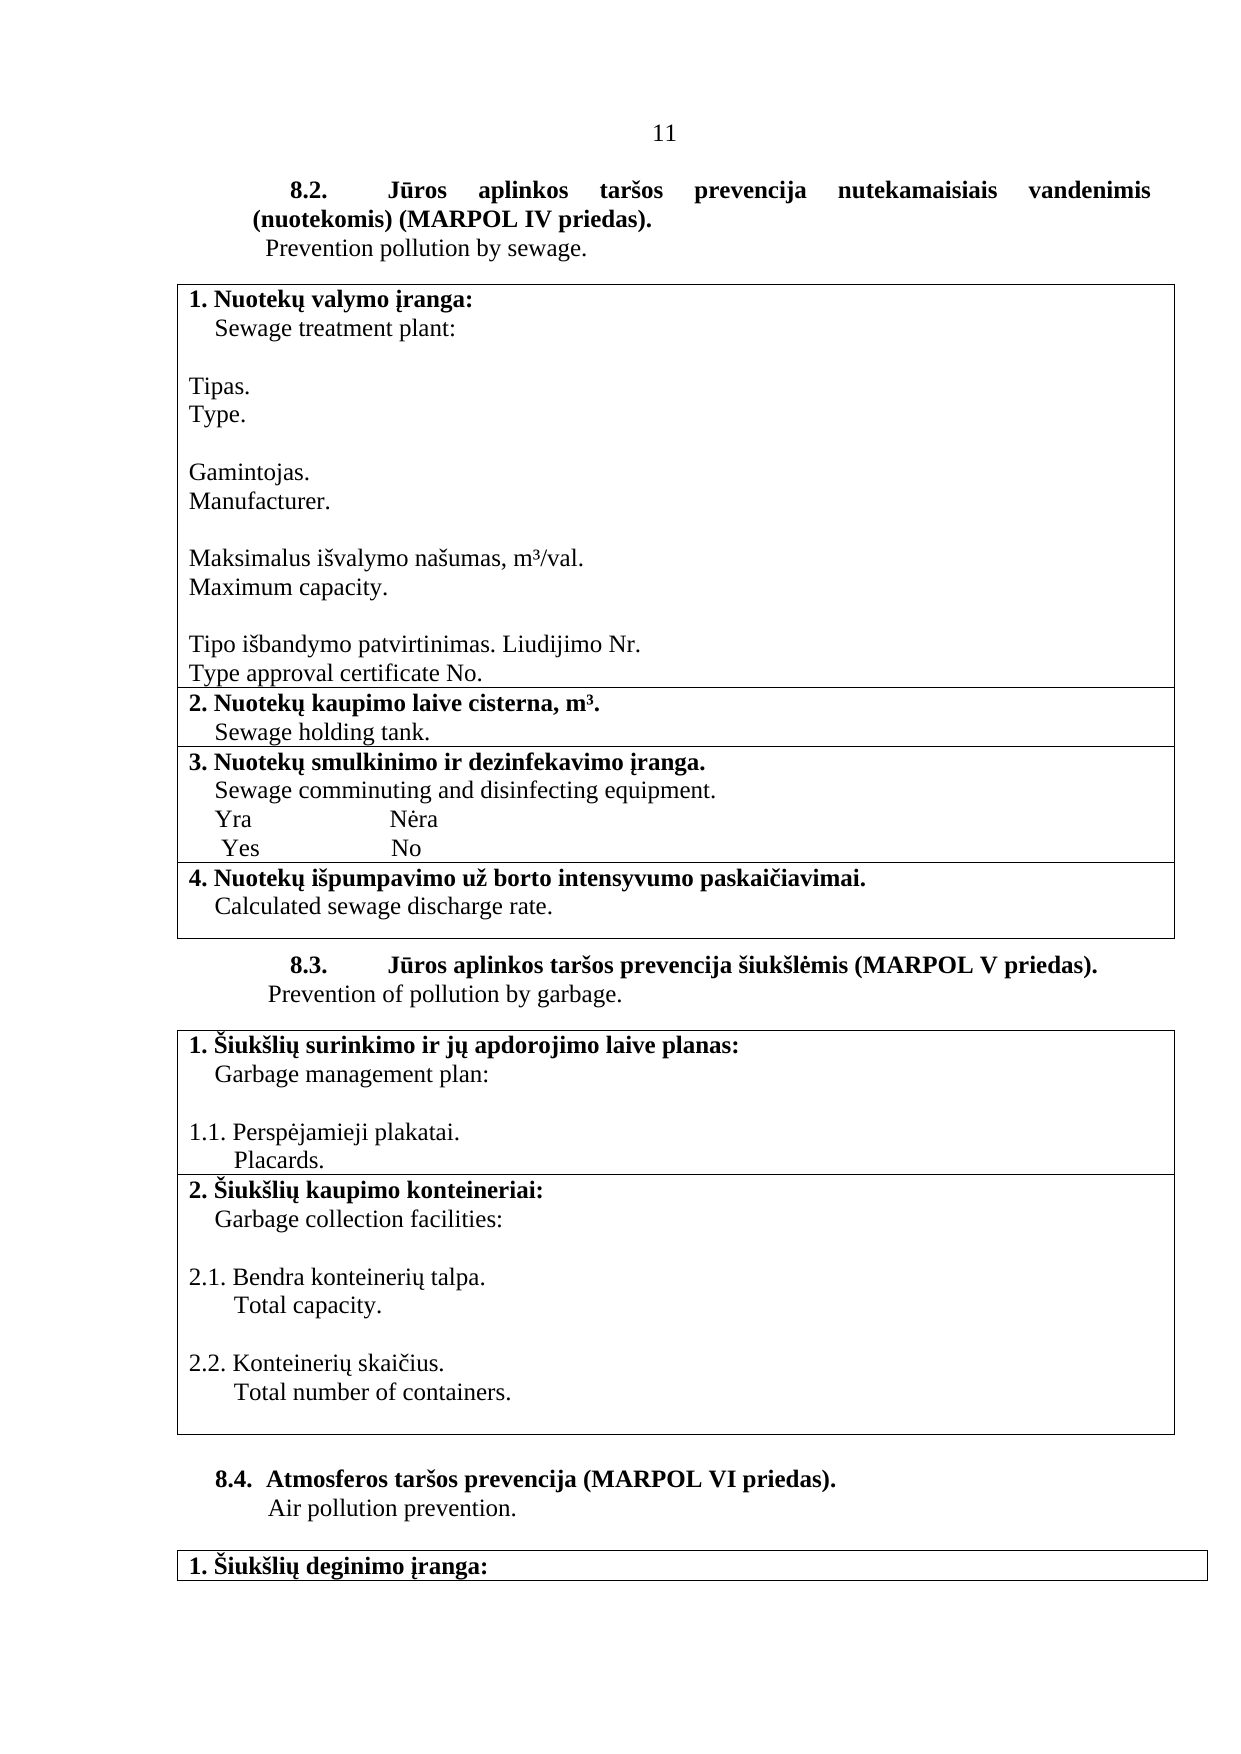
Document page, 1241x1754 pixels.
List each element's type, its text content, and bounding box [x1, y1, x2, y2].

text 8.3. Jūros aplinkos taršos prevencija šiukšlėmis (MARPOL V priedas). [252, 950, 1152, 979]
table_header 1. Šiukšlių surinkimo ir jų apdorojimo laive planas: Garbage management plan: 1.1. Perspėjamieji plakatai. Placards. [178, 1031, 1174, 1174]
table_header 1. Nuotekų valymo įranga: Sewage treatment plant: Tipas. Type. Gamintojas. Manufacturer. Maksimalus išvalymo našumas, m³/val. Maximum capacity. Tipo išbandymo patvirtinimas. Liudijimo Nr. Type approval certificate No. [178, 285, 1174, 687]
text Air pollution prevention. [177, 1493, 1152, 1521]
table_cell 3. Nuotekų smulkinimo ir dezinfekavimo įranga. Sewage comminuting and disinfecting equipment. Yra Nėra Yes No [178, 747, 1174, 862]
text 8.2. Jūros aplinkos taršos prevencija nutekamaisiais vandenimis (nuotekomis) (MARPOL IV priedas). [252, 176, 1152, 233]
text Prevention pollution by sewage. [252, 233, 1152, 262]
text 8.4. Atmosferos taršos prevencija (MARPOL VI priedas). [215, 1464, 1152, 1493]
table_cell 2. Nuotekų kaupimo laive cisterna, m³. Sewage holding tank. [178, 688, 1174, 746]
table_header 1. Šiukšlių deginimo įranga: [178, 1551, 1207, 1580]
table_cell 2. Šiukšlių kaupimo konteineriai: Garbage collection facilities: 2.1. Bendra konteinerių talpa. Total capacity. 2.2. Konteinerių skaičius. Total number of containers. [178, 1175, 1174, 1434]
table_cell 4. Nuotekų išpumpavimo už borto intensyvumo paskaičiavimai. Calculated sewage discharge rate. [178, 863, 1174, 937]
text Prevention of pollution by garbage. [177, 979, 1152, 1008]
